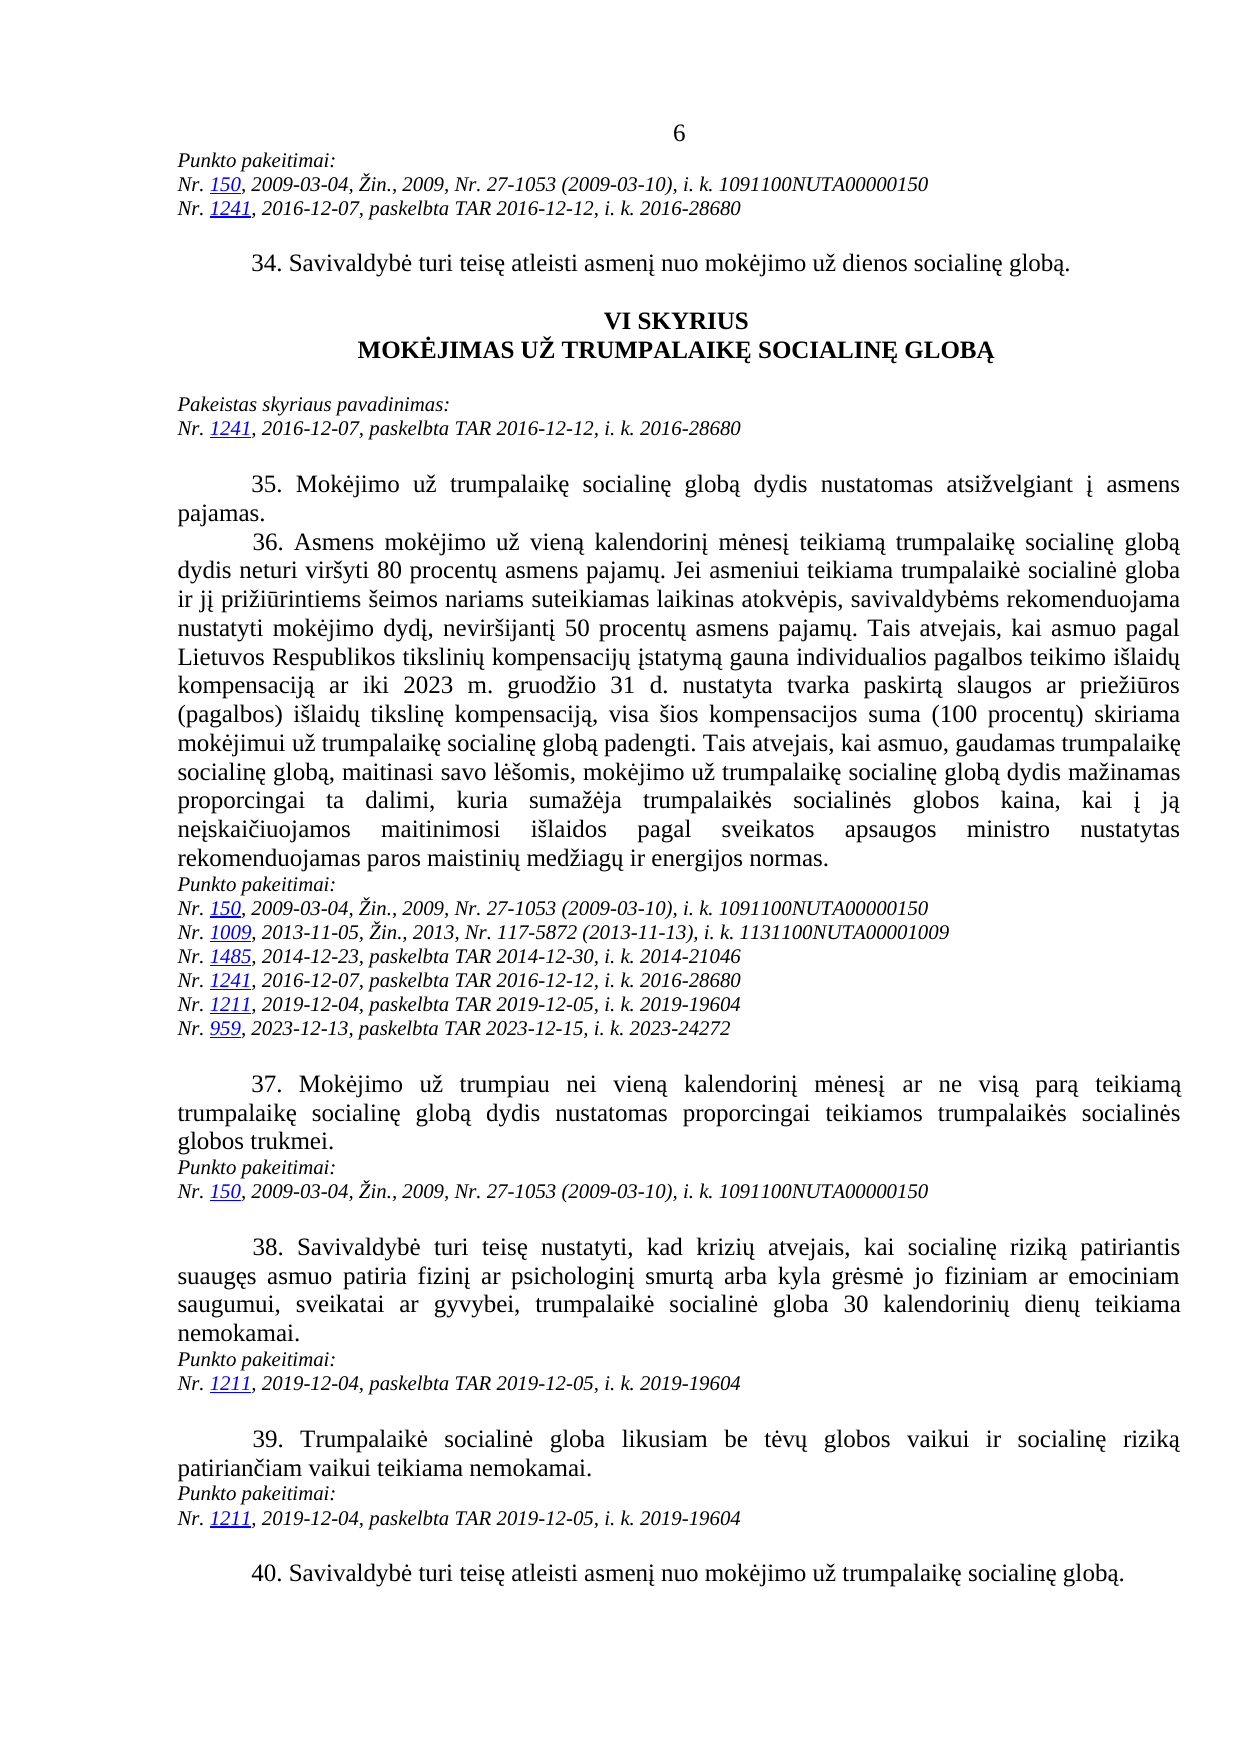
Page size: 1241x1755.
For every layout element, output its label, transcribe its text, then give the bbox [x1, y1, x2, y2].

text 38. Savivaldybė turi teisę nustatyti, kad krizių atvejais, kai socialinę riziką patiriantis suaugęs asmuo patiria fizinį ar psichologinį smurtą arba kyla grėsmė jo fiziniam ar emociniam saugumui, sveikatai ar gyvybei, trumpalaikė socialinė globa 30 kalendorinių dienų teikiama nemokamai. [177, 1232, 1181, 1347]
text Punkto pakeitimai: [177, 1481, 1181, 1505]
text Nr. 1009, 2013-11-05, Žin., 2013, Nr. 117-5872 (2013-11-13), i. k. 1131100NUTA00001009 [177, 920, 1181, 944]
text VI SKYRIUS MOKĖJIMAS UŽ TRUMPALAIKĘ SOCIALINĘ GLOBĄ [177, 306, 1181, 363]
text Nr. 1211, 2019-12-04, paskelbta TAR 2019-12-05, i. k. 2019-19604 [177, 1371, 1181, 1395]
text Nr. 150, 2009-03-04, Žin., 2009, Nr. 27-1053 (2009-03-10), i. k. 1091100NUTA00000150 [177, 896, 1181, 920]
text Nr. 1485, 2014-12-23, paskelbta TAR 2014-12-30, i. k. 2014-21046 [177, 944, 1181, 968]
text Punkto pakeitimai: [177, 1155, 1181, 1179]
text Nr. 959, 2023-12-13, paskelbta TAR 2023-12-15, i. k. 2023-24272 [177, 1016, 1181, 1040]
text Nr. 1211, 2019-12-04, paskelbta TAR 2019-12-05, i. k. 2019-19604 [177, 1505, 1181, 1529]
text 37. Mokėjimo už trumpiau nei vieną kalendorinį mėnesį ar ne visą parą teikiamą trumpalaikę socialinę globą dydis nustatomas proporcingai teikiamos trumpalaikės socialinės globos trukmei. [177, 1069, 1181, 1155]
text Nr. 150, 2009-03-04, Žin., 2009, Nr. 27-1053 (2009-03-10), i. k. 1091100NUTA00000150 [177, 1179, 1181, 1203]
text 40. Savivaldybė turi teisę atleisti asmenį nuo mokėjimo už trumpalaikę socialinę globą. [177, 1558, 1181, 1587]
text 35. Mokėjimo už trumpalaikę socialinę globą dydis nustatomas atsižvelgiant į asmens pajamas. [177, 469, 1181, 527]
text Nr. 1241, 2016-12-07, paskelbta TAR 2016-12-12, i. k. 2016-28680 [177, 968, 1181, 992]
text Nr. 1241, 2016-12-07, paskelbta TAR 2016-12-12, i. k. 2016-28680 [177, 416, 1181, 440]
text 39. Trumpalaikė socialinė globa likusiam be tėvų globos vaikui ir socialinę riziką patiriančiam vaikui teikiama nemokamai. [177, 1424, 1181, 1481]
text Punkto pakeitimai: [177, 1347, 1181, 1371]
text Punkto pakeitimai: [177, 148, 1181, 172]
text Nr. 1211, 2019-12-04, paskelbta TAR 2019-12-05, i. k. 2019-19604 [177, 992, 1181, 1016]
text Nr. 1241, 2016-12-07, paskelbta TAR 2016-12-12, i. k. 2016-28680 [177, 196, 1181, 220]
text 36. Asmens mokėjimo už vieną kalendorinį mėnesį teikiamą trumpalaikę socialinę globą dydis neturi viršyti 80 procentų asmens pajamų. Jei asmeniui teikiama trumpalaikė socialinė globa ir jį prižiūrintiems šeimos nariams suteikiamas laikinas atokvėpis, savivaldybėms rekomenduojama nustatyti mokėjimo dydį, neviršijantį 50 procentų asmens pajamų. Tais atvejais, kai asmuo pagal Lietuvos Respublikos tikslinių kompensacijų įstatymą gauna individualios pagalbos teikimo išlaidų kompensaciją ar iki 2023 m. gruodžio 31 d. nustatyta tvarka paskirtą slaugos ar priežiūros (pagalbos) išlaidų tikslinę kompensaciją, visa šios kompensacijos suma (100 procentų) skiriama mokėjimui už trumpalaikę socialinę globą padengti. Tais atvejais, kai asmuo, gaudamas trumpalaikę socialinę globą, maitinasi savo lėšomis, mokėjimo už trumpalaikę socialinę globą dydis mažinamas proporcingai ta dalimi, kuria sumažėja trumpalaikės socialinės globos kaina, kai į ją neįskaičiuojamos maitinimosi išlaidos pagal sveikatos apsaugos ministro nustatytas rekomenduojamas paros maistinių medžiagų ir energijos normas. [177, 527, 1181, 872]
text Nr. 150, 2009-03-04, Žin., 2009, Nr. 27-1053 (2009-03-10), i. k. 1091100NUTA00000150 [177, 172, 1181, 196]
text 34. Savivaldybė turi teisę atleisti asmenį nuo mokėjimo už dienos socialinę globą. [177, 248, 1181, 277]
text Pakeistas skyriaus pavadinimas: [177, 392, 1181, 416]
text Punkto pakeitimai: [177, 872, 1181, 896]
